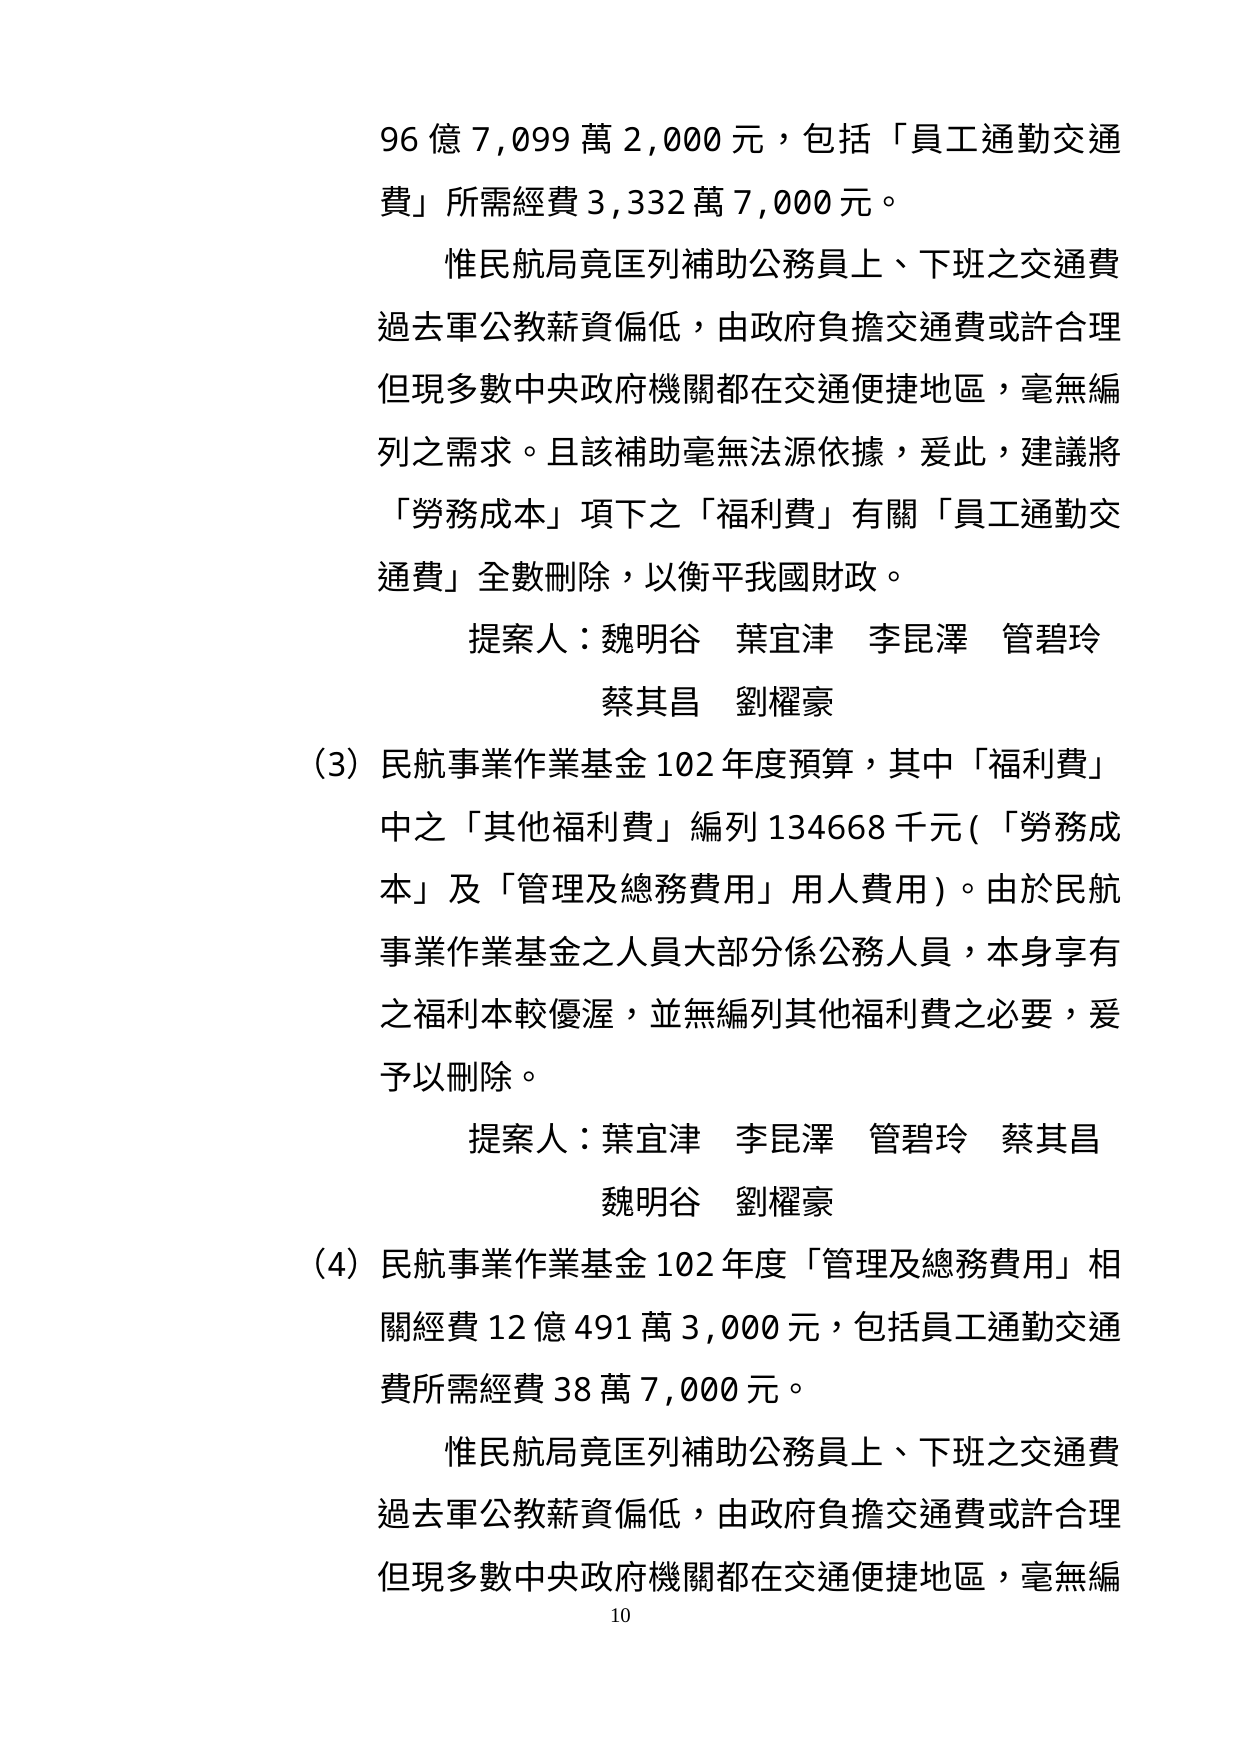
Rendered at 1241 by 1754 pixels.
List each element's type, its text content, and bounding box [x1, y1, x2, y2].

text 惟民航局竟匡列補助公務員上、下班之交通費；過去軍公教薪資偏低，由政府負擔交通費或許合理，但現多數中央政府機關都在交通便捷地區，毫無編列之需求。且該補助毫無法源依據，爰此，建議將「管理及總務費用」項下之「福利費」有關「員工通勤交通費」全數刪除，以衡平我國財政。 [377, 1408, 1122, 1596]
text 提案人：葉宜津 李昆澤 管碧玲 蔡其昌 魏明谷 劉櫂豪 [468, 1096, 1109, 1221]
text 96億7,099萬2,000元，包括「員工通勤交通費」所需經費3,332萬7,000元。 [293, 96, 1122, 221]
text 惟民航局竟匡列補助公務員上、下班之交通費；過去軍公教薪資偏低，由政府負擔交通費或許合理，但現多數中央政府機關都在交通便捷地區，毫無編列之需求。且該補助毫無法源依據，爰此，建議將「勞務成本」項下之「福利費」有關「員工通勤交通費」全數刪除，以衡平我國財政。 [377, 221, 1122, 596]
text （3）民航事業作業基金102年度預算，其中「福利費」中之「其他福利費」編列134668千元(「勞務成本」及「管理及總務費用」用人費用)。由於民航事業作業基金之人員大部分係公務人員，本身享有之福利本較優渥，並無編列其他福利費之必要，爰予以刪除。 [293, 721, 1122, 1096]
text （4）民航事業作業基金102年度「管理及總務費用」相關經費12億491萬3,000元，包括員工通勤交通費所需經費38萬7,000元。 [293, 1221, 1122, 1408]
text 提案人：魏明谷 葉宜津 李昆澤 管碧玲蔡其昌 劉櫂豪 [468, 596, 1109, 721]
